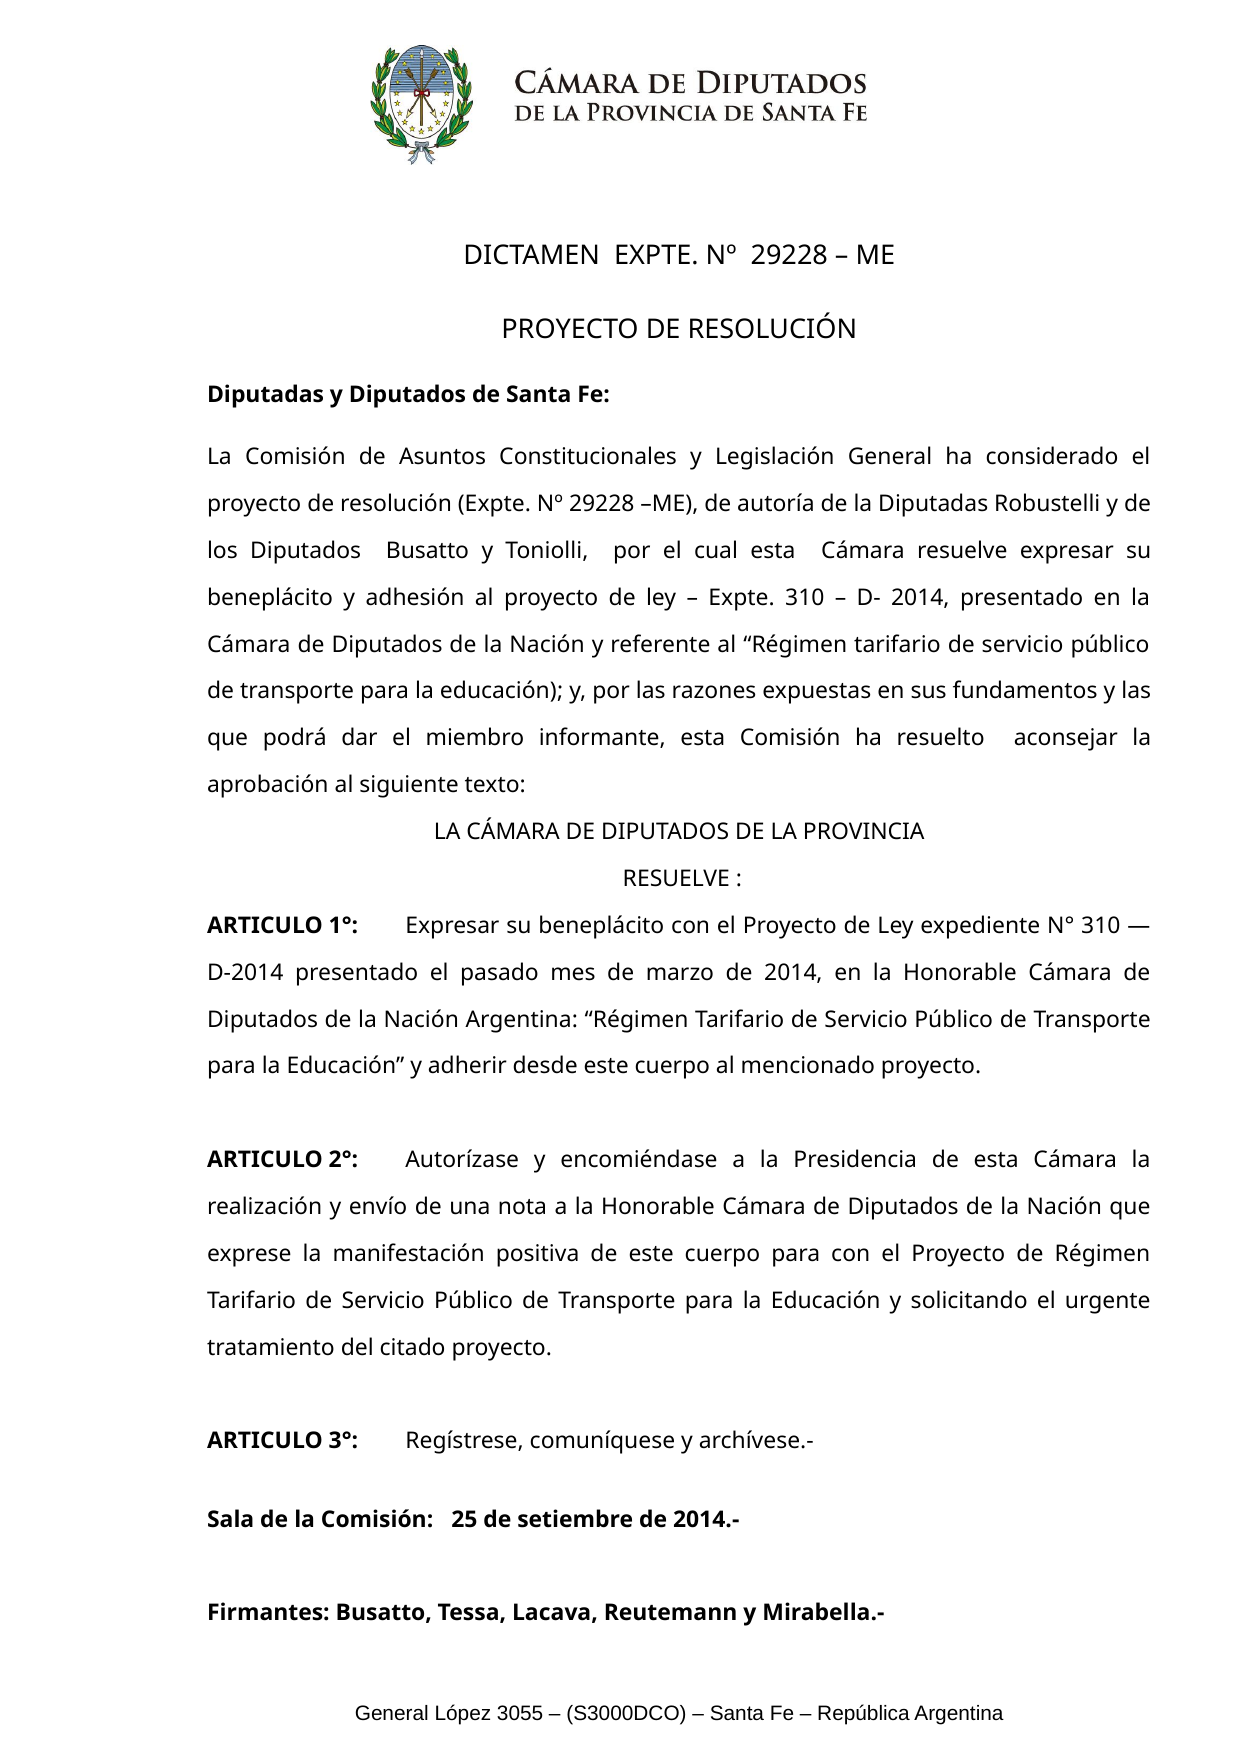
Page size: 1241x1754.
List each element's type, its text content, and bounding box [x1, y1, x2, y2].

text DICTAMEN EXPTE. Nº 29228 – ME [207, 236, 1152, 273]
text Firmantes: Busatto, Tessa, Lacava, Reutemann y Mirabella.- [207, 1596, 1152, 1628]
table_header ARTICULO 2°: [207, 1143, 405, 1173]
text La Comisión de Asuntos Constitucionales y Legislación General ha considerado el proyecto de resolución (Expte. Nº 29228 –ME), de autoría de la Diputadas Robustelli y de los Diputados Busatto y Toniolli, por el cual esta Cámara resuelve expresar su beneplácito y adhesión al proyecto de ley – Expte. 310 – D- 2014, presentado en la Cámara de Diputados de la Nación y referente al “Régimen tarifario de servicio público de transporte para la educación); y, por las razones expuestas en sus fundamentos y las que podrá dar el miembro informante, esta Comisión ha resuelto aconsejar la aprobación al siguiente texto: [207, 440, 1152, 799]
text PROYECTO DE RESOLUCIÓN [207, 309, 1152, 346]
text Expresar su beneplácito con el Proyecto de Ley expediente N° 310 —D-2014 presentado el pasado mes de marzo de 2014, en la Honorable Cámara de Diputados de la Nación Argentina: “Régimen Tarifario de Servicio Público de Transporte para la Educación” y adherir desde este cuerpo al mencionado proyecto. [207, 909, 1152, 1081]
text Regístrese, comuníquese y archívese.- [207, 1424, 1152, 1456]
text Diputadas y Diputados de Santa Fe: [207, 378, 1152, 409]
text LA CÁMARA DE DIPUTADOS DE LA PROVINCIA [207, 815, 1152, 846]
text Sala de la Comisión: 25 de setiembre de 2014.- [207, 1503, 1152, 1534]
table_header ARTICULO 3°: [207, 1425, 405, 1455]
text Autorízase y encomiéndase a la Presidencia de esta Cámara la realización y envío de una nota a la Honorable Cámara de Diputados de la Nación que exprese la manifestación positiva de este cuerpo para con el Proyecto de Régimen Tarifario de Servicio Público de Transporte para la Educación y solicitando el urgente tratamiento del citado proyecto. [207, 1143, 1152, 1362]
table_header ARTICULO 1°: [207, 909, 405, 939]
picture [370, 45, 867, 169]
text RESUELVE : [207, 862, 1152, 893]
